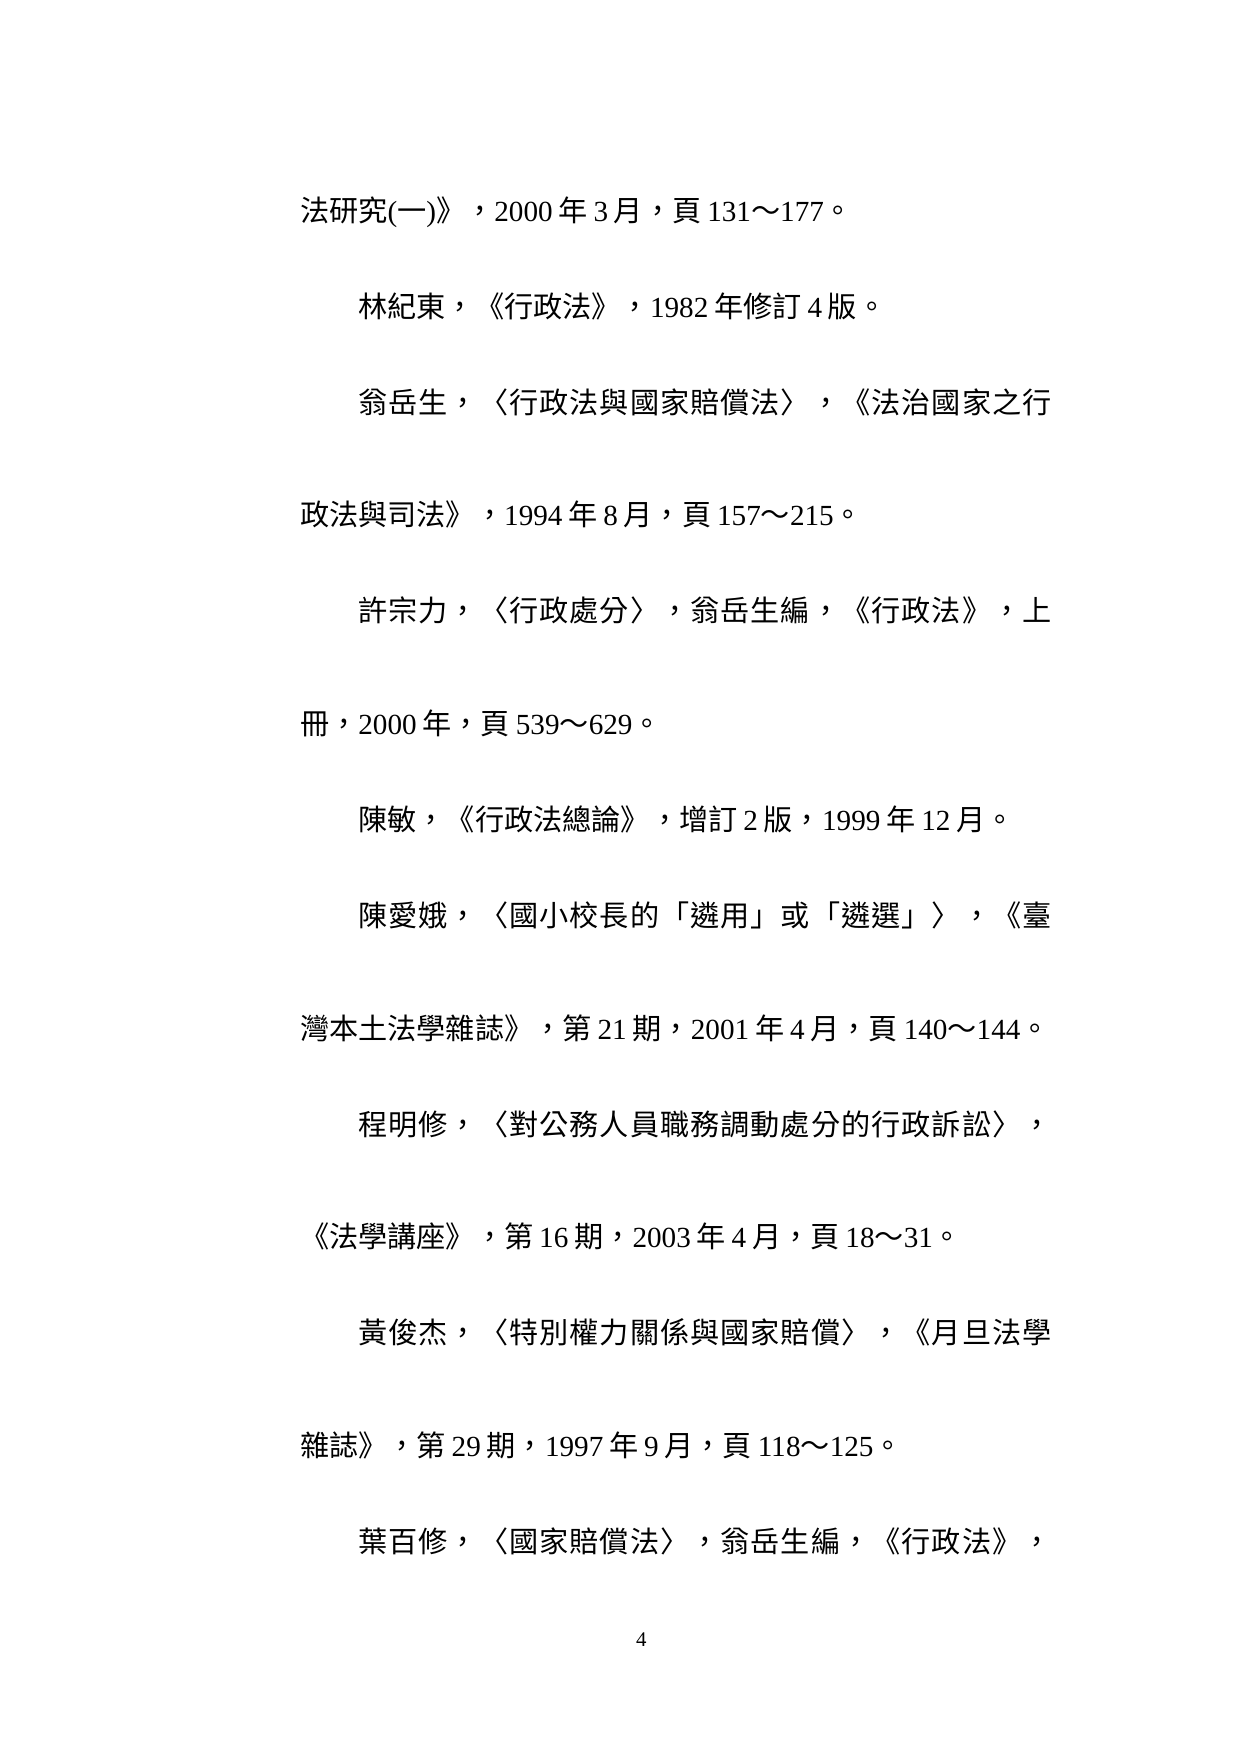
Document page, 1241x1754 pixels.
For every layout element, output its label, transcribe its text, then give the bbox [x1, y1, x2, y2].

text 黃俊杰，〈特別權力關係與國家賠償〉，《月旦法學雜誌》，第29期，1997年9月，頁118～125。 [300, 1287, 1053, 1475]
text 陳敏，《行政法總論》，增訂2版，1999年12月。 [300, 774, 1053, 849]
text 程明修，〈對公務人員職務調動處分的行政訴訟〉，《法學講座》，第16期，2003年4月，頁18～31。 [300, 1079, 1053, 1266]
text 法研究(一)》，2000年3月，頁131～177。 [300, 164, 1053, 239]
text 林紀東，《行政法》，1982年修訂4版。 [300, 261, 1053, 336]
text 翁岳生，〈行政法與國家賠償法〉，《法治國家之行政法與司法》，1994年8月，頁157～215。 [300, 357, 1053, 544]
text 陳愛娥，〈國小校長的「遴用」或「遴選」〉，《臺灣本土法學雜誌》，第21期，2001年4月，頁140～144。 [300, 870, 1053, 1058]
text 葉百修，〈國家賠償法〉，翁岳生編，《行政法》， [300, 1496, 1053, 1571]
text 許宗力，〈行政處分〉，翁岳生編，《行政法》，上冊，2000年，頁539～629。 [300, 565, 1053, 753]
